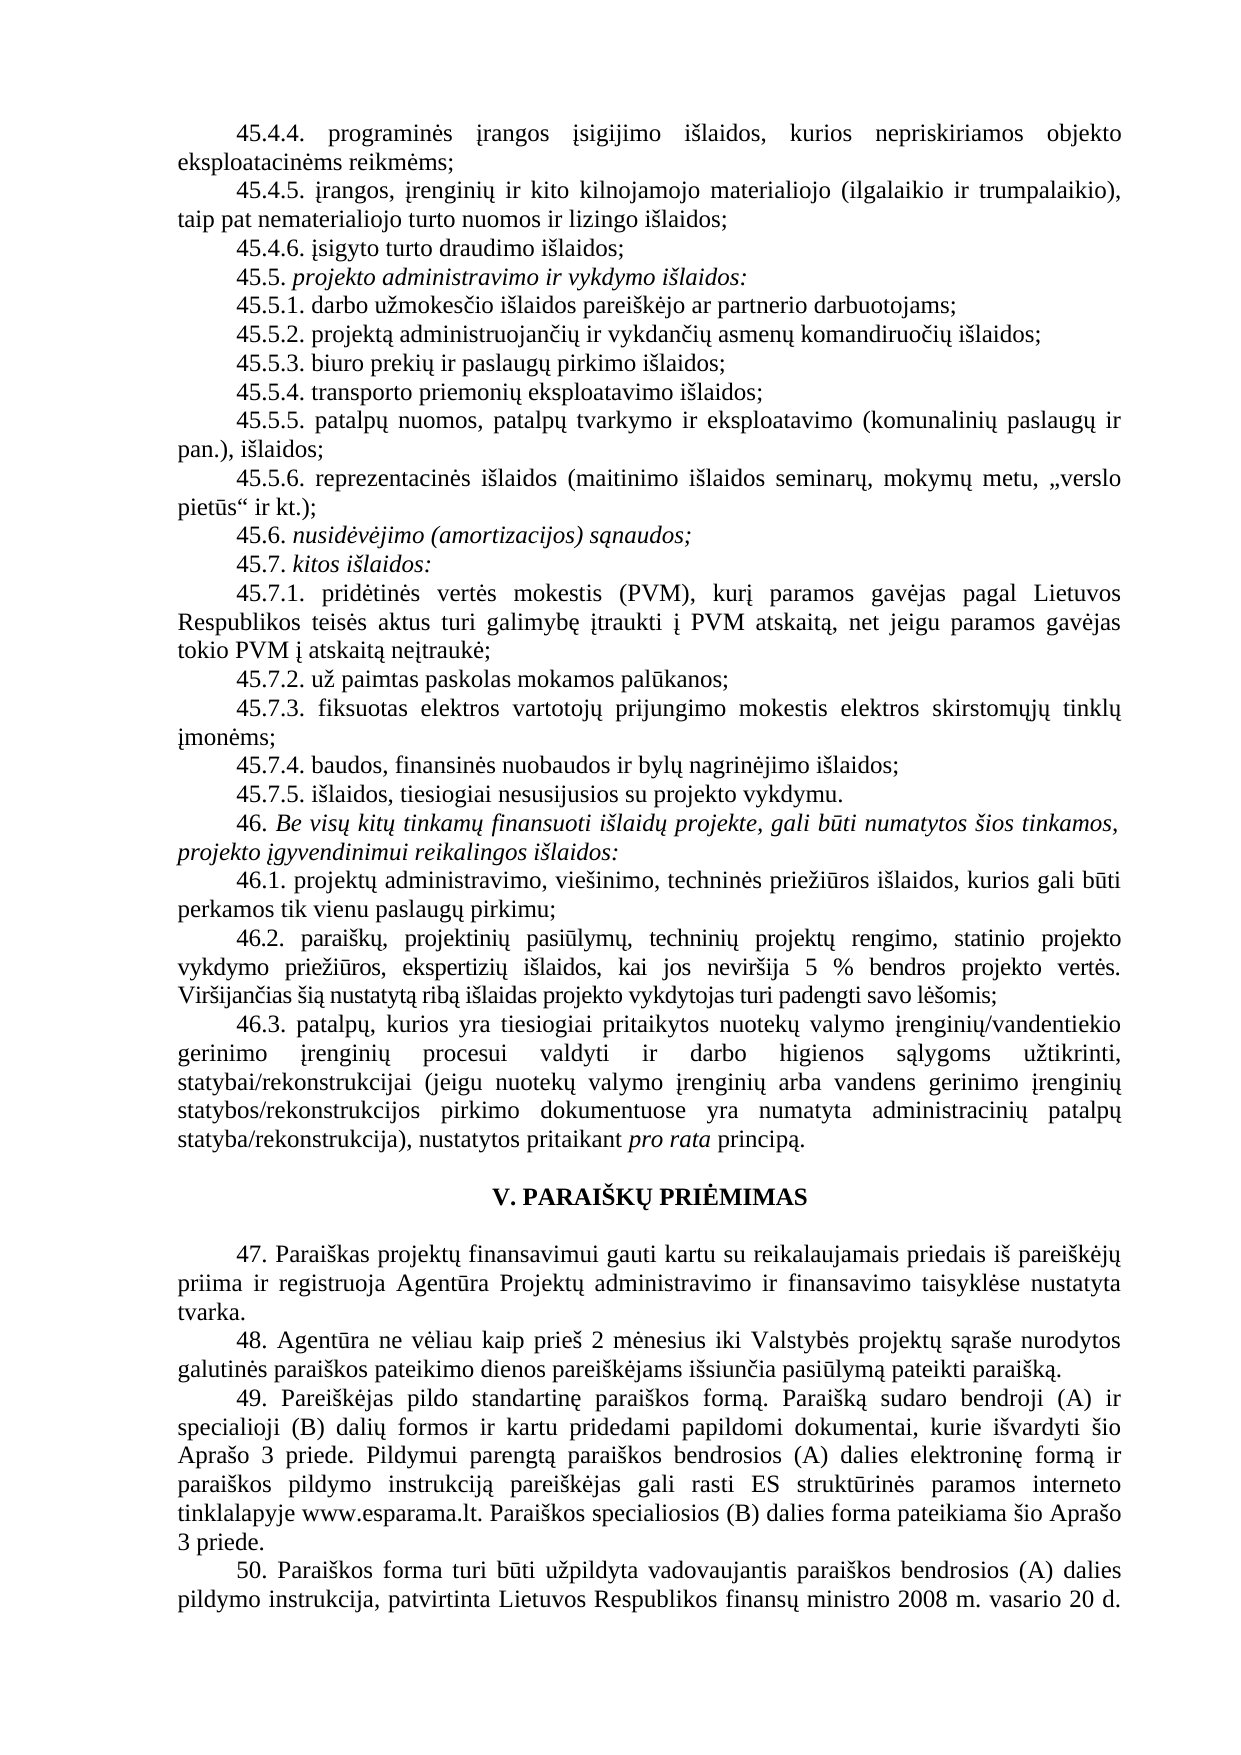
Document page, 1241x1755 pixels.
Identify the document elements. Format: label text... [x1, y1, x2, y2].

text 46. Be visų kitų tinkamų finansuoti išlaidų projekte, gali būti numatytos šios tinkamos, projekto įgyvendinimui reikalingos išlaidos: [177, 808, 1122, 866]
text 45.5.6. reprezentacinės išlaidos (maitinimo išlaidos seminarų, mokymų metu, „verslo pietūs“ ir kt.); [177, 463, 1122, 521]
text 45.7. kitos išlaidos: [177, 549, 1122, 578]
text 45.7.1. pridėtinės vertės mokestis (PVM), kurį paramos gavėjas pagal Lietuvos Respublikos teisės aktus turi galimybę įtraukti į PVM atskaitą, net jeigu paramos gavėjas tokio PVM į atskaitą neįtraukė; [177, 578, 1122, 664]
text 45.5.3. biuro prekių ir paslaugų pirkimo išlaidos; [177, 348, 1122, 377]
text V. PARAIŠKŲ PRIĖMIMAS [177, 1182, 1122, 1211]
text 48. Agentūra ne vėliau kaip prieš 2 mėnesius iki Valstybės projektų sąraše nurodytos galutinės paraiškos pateikimo dienos pareiškėjams išsiunčia pasiūlymą pateikti paraišką. [177, 1326, 1122, 1383]
text 49. Pareiškėjas pildo standartinę paraiškos formą. Paraišką sudaro bendroji (A) ir specialioji (B) dalių formos ir kartu pridedami papildomi dokumentai, kurie išvardyti šio Aprašo 3 priede. Pildymui parengtą paraiškos bendrosios (A) dalies elektroninę formą ir paraiškos pildymo instrukciją pareiškėjas gali rasti ES struktūrinės paramos interneto tinklalapyje www.esparama.lt. Paraiškos specialiosios (B) dalies forma pateikiama šio Aprašo 3 priede. [177, 1383, 1122, 1556]
text 46.1. projektų administravimo, viešinimo, techninės priežiūros išlaidos, kurios gali būti perkamos tik vienu paslaugų pirkimu; [177, 866, 1122, 923]
text 45.4.4. programinės įrangos įsigijimo išlaidos, kurios nepriskiriamos objekto eksploatacinėms reikmėms; [177, 118, 1122, 176]
text 47. Paraiškas projektų finansavimui gauti kartu su reikalaujamais priedais iš pareiškėjų priima ir registruoja Agentūra Projektų administravimo ir finansavimo taisyklėse nustatyta tvarka. [177, 1239, 1122, 1326]
text 45.7.3. fiksuotas elektros vartotojų prijungimo mokestis elektros skirstomųjų tinklų įmonėms; [177, 693, 1122, 751]
text 45.4.5. įrangos, įrenginių ir kito kilnojamojo materialiojo (ilgalaikio ir trumpalaikio), taip pat nematerialiojo turto nuomos ir lizingo išlaidos; [177, 176, 1122, 233]
text 46.3. patalpų, kurios yra tiesiogiai pritaikytos nuotekų valymo įrenginių/vandentiekio gerinimo įrenginių procesui valdyti ir darbo higienos sąlygoms užtikrinti, statybai/rekonstrukcijai (jeigu nuotekų valymo įrenginių arba vandens gerinimo įrenginių statybos/rekonstrukcijos pirkimo dokumentuose yra numatyta administracinių patalpų statyba/rekonstrukcija), nustatytos pritaikant pro rata principą. [177, 1009, 1122, 1153]
text 45.7.4. baudos, finansinės nuobaudos ir bylų nagrinėjimo išlaidos; [177, 751, 1122, 779]
text 45.6. nusidėvėjimo (amortizacijos) sąnaudos; [177, 521, 1122, 549]
text 46.2. paraiškų, projektinių pasiūlymų, techninių projektų rengimo, statinio projekto vykdymo priežiūros, ekspertizių išlaidos, kai jos neviršija 5 % bendros projekto vertės. Viršijančias šią nustatytą ribą išlaidas projekto vykdytojas turi padengti savo lėšomis; [177, 923, 1122, 1009]
text 45.7.5. išlaidos, tiesiogiai nesusijusios su projekto vykdymu. [177, 779, 1122, 808]
text 45.7.2. už paimtas paskolas mokamos palūkanos; [177, 664, 1122, 693]
text 45.5. projekto administravimo ir vykdymo išlaidos: [177, 262, 1122, 291]
text 45.5.2. projektą administruojančių ir vykdančių asmenų komandiruočių išlaidos; [177, 319, 1122, 348]
text 45.5.4. transporto priemonių eksploatavimo išlaidos; [177, 377, 1122, 406]
text 45.4.6. įsigyto turto draudimo išlaidos; [177, 233, 1122, 262]
text 45.5.5. patalpų nuomos, patalpų tvarkymo ir eksploatavimo (komunalinių paslaugų ir pan.), išlaidos; [177, 406, 1122, 463]
text 50. Paraiškos forma turi būti užpildyta vadovaujantis paraiškos bendrosios (A) dalies pildymo instrukcija, patvirtinta Lietuvos Respublikos finansų ministro 2008 m. vasario 20 d. [177, 1556, 1122, 1613]
text 45.5.1. darbo užmokesčio išlaidos pareiškėjo ar partnerio darbuotojams; [177, 291, 1122, 319]
